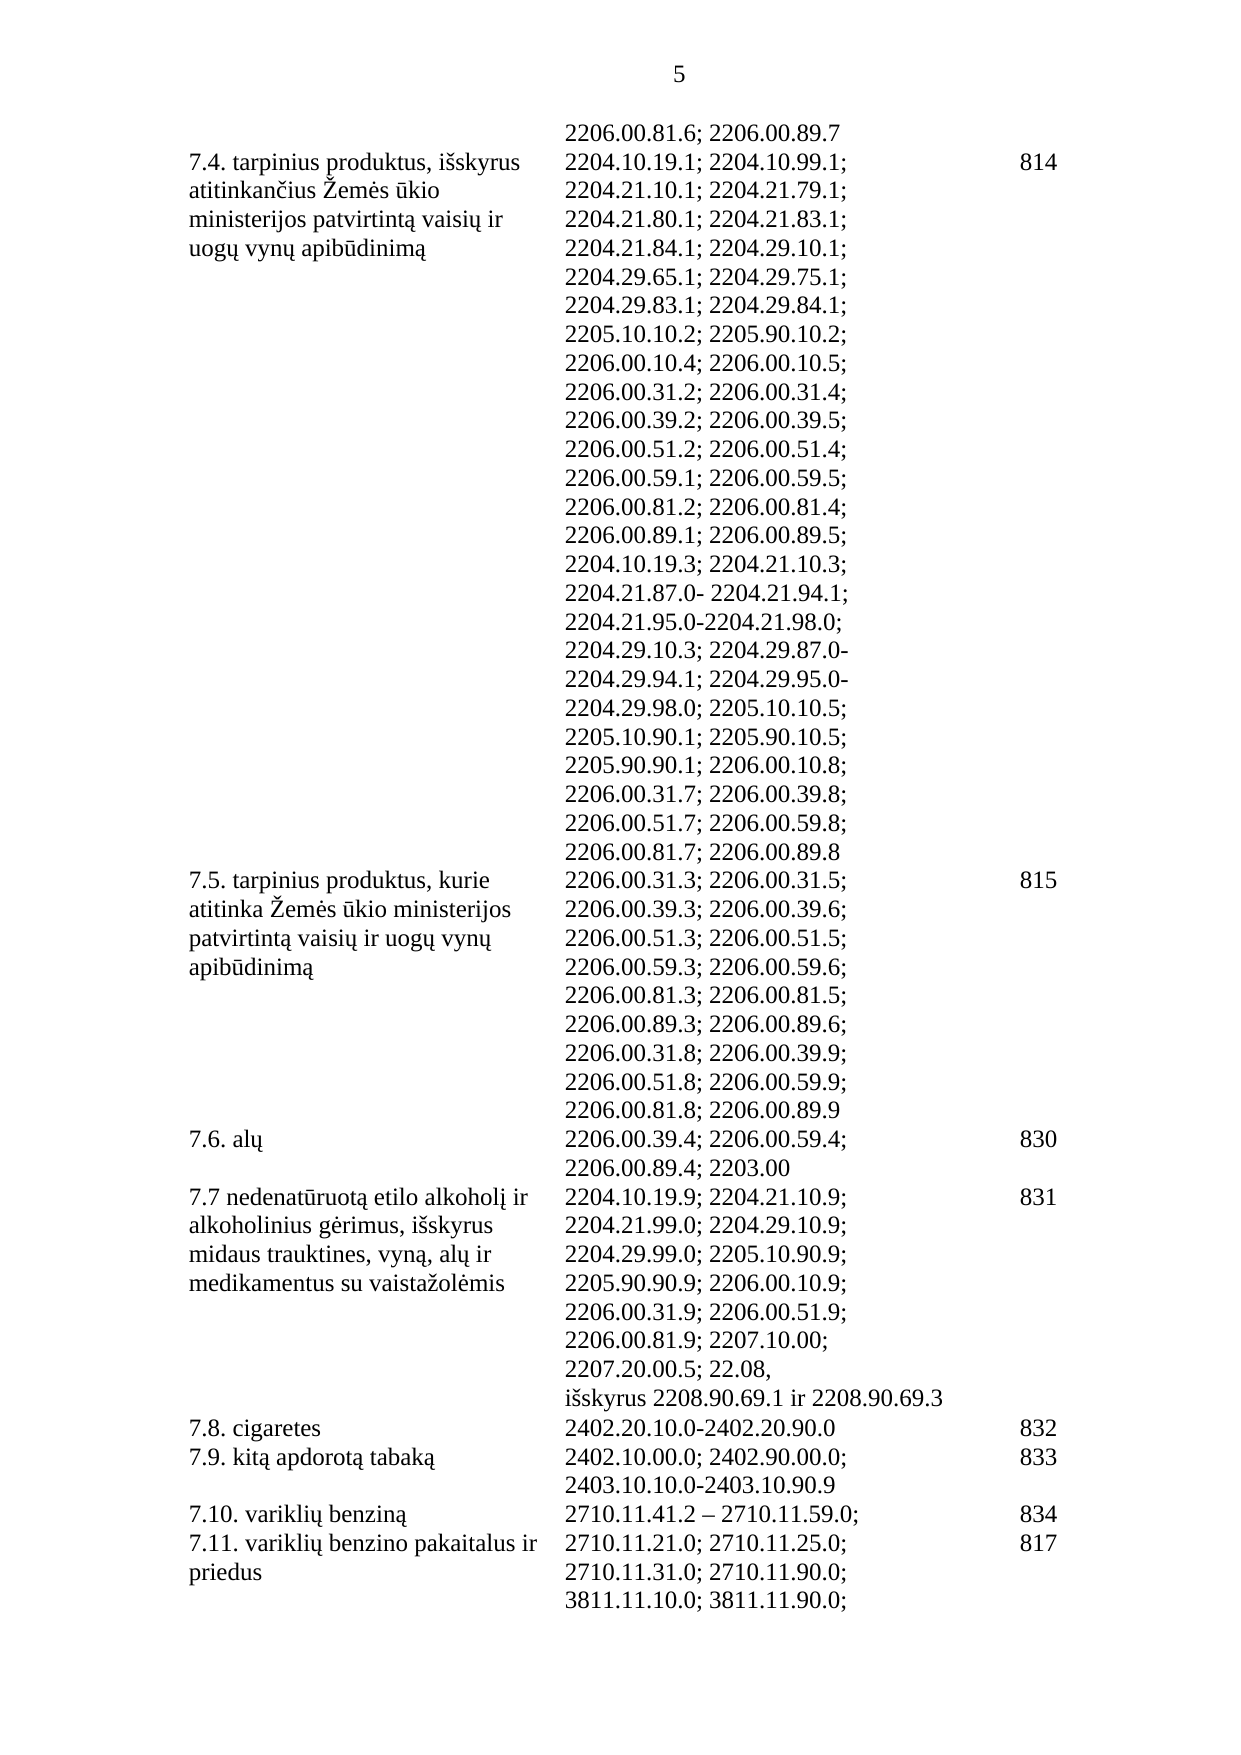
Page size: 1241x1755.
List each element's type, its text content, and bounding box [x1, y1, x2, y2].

table_cell 2204.29.99.0; 2205.10.90.9; [553, 1239, 1008, 1268]
table_cell [1008, 1096, 1181, 1124]
table_cell [1008, 664, 1181, 693]
table_cell 2206.00.59.3; 2206.00.59.6; [553, 952, 1008, 981]
table_cell 7.4. tarpinius produktus, išskyrus atitinkančius Žemės ūkio ministerijos patvirtintą vaisių ir uogų vynų apibūdinimą [177, 147, 553, 866]
table_cell 2204.10.19.9; 2204.21.10.9; [553, 1182, 1008, 1211]
table_cell [1008, 204, 1181, 233]
table_cell [1008, 406, 1181, 434]
table_cell 2206.00.81.7; 2206.00.89.8 [553, 837, 1008, 866]
table_cell 7.8. cigaretes [177, 1413, 553, 1442]
table_cell [1008, 291, 1181, 319]
table_cell [1008, 1354, 1181, 1383]
table_cell 2206.00.89.1; 2206.00.89.5; [553, 521, 1008, 549]
table_cell 2206.00.81.9; 2207.10.00; [553, 1326, 1008, 1354]
table_cell [1008, 1585, 1181, 1614]
table_cell [1008, 1239, 1181, 1268]
table_cell 2206.00.39.4; 2206.00.59.4; [553, 1124, 1008, 1153]
table_cell [1008, 1211, 1181, 1239]
table_cell 2204.29.83.1; 2204.29.84.1; [553, 291, 1008, 319]
table_cell 2206.00.39.2; 2206.00.39.5; [553, 406, 1008, 434]
table_cell [1008, 1326, 1181, 1354]
table_cell 3811.11.10.0; 3811.11.90.0; [553, 1585, 1008, 1614]
table_cell 2204.21.87.0- 2204.21.94.1; [553, 578, 1008, 607]
table_cell 2206.00.81.8; 2206.00.89.9 [553, 1096, 1008, 1124]
table_cell 2206.00.31.2; 2206.00.31.4; [553, 377, 1008, 406]
table_cell 2206.00.59.1; 2206.00.59.5; [553, 463, 1008, 492]
table_cell 2204.29.65.1; 2204.29.75.1; [553, 262, 1008, 291]
table_cell 832 [1008, 1413, 1181, 1442]
table_cell 2204.21.10.1; 2204.21.79.1; [553, 176, 1008, 204]
table_cell [1008, 1009, 1181, 1038]
table_cell 7.10. variklių benziną [177, 1499, 553, 1528]
table_cell 2207.20.00.5; 22.08, [553, 1354, 1008, 1383]
table_cell 2206.00.51.8; 2206.00.59.9; [553, 1067, 1008, 1096]
table_cell 2206.00.51.3; 2206.00.51.5; [553, 923, 1008, 952]
table_cell 2206.00.31.9; 2206.00.51.9; [553, 1297, 1008, 1326]
table_cell [1008, 779, 1181, 808]
table_cell [1008, 837, 1181, 866]
table_cell 2204.29.10.3; 2204.29.87.0- [553, 636, 1008, 664]
table_cell [1008, 262, 1181, 291]
table_cell [1008, 578, 1181, 607]
table_cell 2206.00.31.7; 2206.00.39.8; [553, 779, 1008, 808]
table_cell [1008, 521, 1181, 549]
table_cell 2205.90.90.9; 2206.00.10.9; [553, 1268, 1008, 1297]
table_cell 2204.10.19.3; 2204.21.10.3; [553, 549, 1008, 578]
table_cell 2204.21.80.1; 2204.21.83.1; [553, 204, 1008, 233]
table_cell 2205.10.90.1; 2205.90.10.5; [553, 722, 1008, 751]
table_cell 2403.10.10.0-2403.10.90.9 [553, 1470, 1008, 1499]
table_cell [1008, 492, 1181, 521]
table_cell 2204.29.94.1; 2204.29.95.0- [553, 664, 1008, 693]
table_cell 831 [1008, 1182, 1181, 1211]
table_cell 2204.29.98.0; 2205.10.10.5; [553, 693, 1008, 722]
table_cell išskyrus 2208.90.69.1 ir 2208.90.69.3 [553, 1383, 1008, 1413]
table_cell [1008, 751, 1181, 779]
table_cell 2206.00.89.4; 2203.00 [553, 1153, 1008, 1182]
table_cell [1008, 636, 1181, 664]
table_cell [1008, 1153, 1181, 1182]
table_cell 7.7 nedenatūruotą etilo alkoholį ir alkoholinius gėrimus, išskyrus midaus trauktines, vyną, alų ir medikamentus su vaistažolėmis [177, 1182, 553, 1413]
table_cell [1008, 952, 1181, 981]
table_cell 2710.11.41.2 – 2710.11.59.0; [553, 1499, 1008, 1528]
table_cell 2206.00.81.3; 2206.00.81.5; [553, 981, 1008, 1009]
table_cell 2710.11.21.0; 2710.11.25.0; [553, 1528, 1008, 1557]
table_cell [1008, 434, 1181, 463]
table_cell [1008, 923, 1181, 952]
table_cell 814 [1008, 147, 1181, 176]
table_cell 7.9. kitą apdorotą tabaką [177, 1442, 553, 1470]
table_cell 834 [1008, 1499, 1181, 1528]
table_cell [1008, 176, 1181, 204]
table_cell [177, 1470, 553, 1499]
table_cell 2206.00.89.3; 2206.00.89.6; [553, 1009, 1008, 1038]
table_cell 2205.90.90.1; 2206.00.10.8; [553, 751, 1008, 779]
table_cell [1008, 1470, 1181, 1499]
table_cell 2206.00.39.3; 2206.00.39.6; [553, 894, 1008, 923]
table_cell 7.5. tarpinius produktus, kurie atitinka Žemės ūkio ministerijos patvirtintą vaisių ir uogų vynų apibūdinimą [177, 866, 553, 1124]
table_cell [1008, 319, 1181, 348]
table_cell [1008, 1383, 1181, 1413]
table_cell [1008, 1557, 1181, 1585]
table_cell 2710.11.31.0; 2710.11.90.0; [553, 1557, 1008, 1585]
table_cell [1008, 1268, 1181, 1297]
table_cell 2204.10.19.1; 2204.10.99.1; [553, 147, 1008, 176]
table_cell 7.6. alų [177, 1124, 553, 1153]
table_cell [1008, 722, 1181, 751]
table_cell 2204.21.84.1; 2204.29.10.1; [553, 233, 1008, 262]
table_cell [1008, 118, 1181, 147]
table_cell 815 [1008, 866, 1181, 894]
table_cell [1008, 377, 1181, 406]
table_cell 830 [1008, 1124, 1181, 1153]
table_cell [1008, 348, 1181, 377]
table_cell 2206.00.31.8; 2206.00.39.9; [553, 1038, 1008, 1067]
table_cell 833 [1008, 1442, 1181, 1470]
table_cell 2204.21.95.0-2204.21.98.0; [553, 607, 1008, 636]
table_cell [1008, 233, 1181, 262]
table_cell [1008, 549, 1181, 578]
table_cell 7.11. variklių benzino pakaitalus ir priedus [177, 1528, 553, 1614]
table_cell [1008, 607, 1181, 636]
table_cell [1008, 1297, 1181, 1326]
table_cell 2206.00.51.2; 2206.00.51.4; [553, 434, 1008, 463]
table_cell [1008, 463, 1181, 492]
table_cell 2206.00.10.4; 2206.00.10.5; [553, 348, 1008, 377]
table_cell [1008, 808, 1181, 837]
table_cell 2206.00.31.3; 2206.00.31.5; [553, 866, 1008, 894]
table_cell 2402.20.10.0-2402.20.90.0 [553, 1413, 1008, 1442]
table_cell 2205.10.10.2; 2205.90.10.2; [553, 319, 1008, 348]
table_cell [1008, 981, 1181, 1009]
table_cell [177, 118, 553, 147]
table_cell [1008, 1067, 1181, 1096]
table_cell 2206.00.51.7; 2206.00.59.8; [553, 808, 1008, 837]
table_cell [1008, 1038, 1181, 1067]
table_cell [1008, 693, 1181, 722]
table_cell 2204.21.99.0; 2204.29.10.9; [553, 1211, 1008, 1239]
table_cell 2206.00.81.2; 2206.00.81.4; [553, 492, 1008, 521]
table_cell [177, 1153, 553, 1182]
table_cell 2402.10.00.0; 2402.90.00.0; [553, 1442, 1008, 1470]
table_cell 817 [1008, 1528, 1181, 1557]
table_cell [1008, 894, 1181, 923]
table_cell 2206.00.81.6; 2206.00.89.7 [553, 118, 1008, 147]
